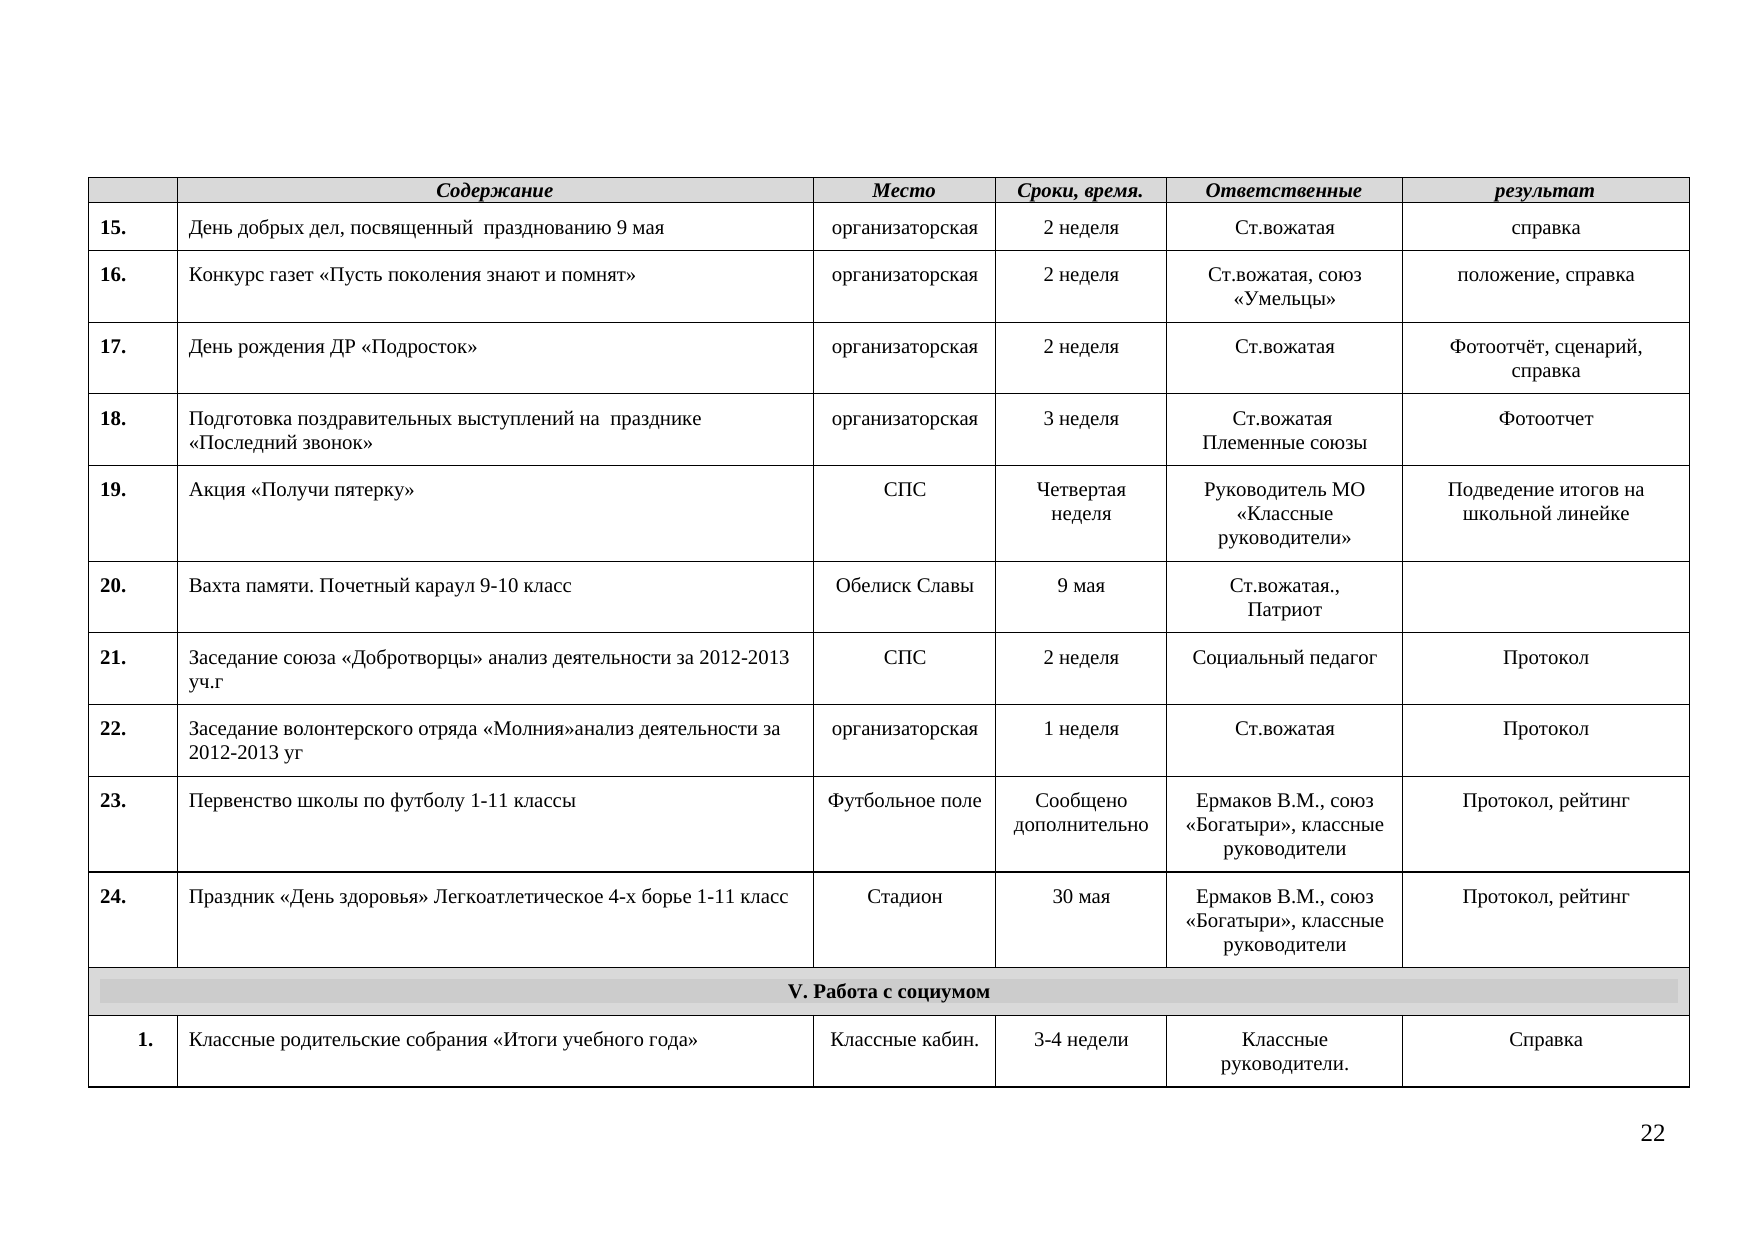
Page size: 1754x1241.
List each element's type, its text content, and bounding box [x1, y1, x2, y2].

table_cell Сообщено дополнительно [996, 777, 1166, 871]
table_cell День рождения ДР «Подросток» [178, 323, 813, 393]
table_cell 2 неделя [996, 251, 1166, 322]
table_cell [89, 633, 177, 704]
table_cell Классные руководители. [1167, 1016, 1402, 1086]
table_cell Ст.вожатая [1167, 323, 1402, 393]
table_cell Ст.вожатая [1167, 705, 1402, 776]
table_cell [89, 562, 177, 632]
table_cell Заседание волонтерского отряда «Молния»анализ деятельности за 2012-2013 уг [178, 705, 813, 776]
table_cell Ст.вожатая [1167, 203, 1402, 250]
table_cell [89, 323, 177, 393]
table_cell [1403, 562, 1689, 632]
table_cell Протокол, рейтинг [1403, 777, 1689, 871]
table_cell организаторская [814, 705, 995, 776]
table_cell Протокол [1403, 633, 1689, 704]
table_cell Акция «Получи пятерку» [178, 466, 813, 561]
table_cell Подведение итогов на школьной линейке [1403, 466, 1689, 561]
table_cell [89, 1016, 177, 1086]
table_cell Футбольное поле [814, 777, 995, 871]
table_cell Фотоотчёт, сценарий, справка [1403, 323, 1689, 393]
table_cell Ст.вожатая Племенные союзы [1167, 394, 1402, 465]
table_cell 3 неделя [996, 394, 1166, 465]
table_cell Социальный педагог [1167, 633, 1402, 704]
table_cell [89, 251, 177, 322]
table_cell СПС [814, 633, 995, 704]
table_cell Стадион [814, 873, 995, 967]
table_header [89, 178, 177, 202]
table_cell Протокол, рейтинг [1403, 873, 1689, 967]
table_cell 2 неделя [996, 203, 1166, 250]
table_cell Классные кабин. [814, 1016, 995, 1086]
table_cell 3-4 недели [996, 1016, 1166, 1086]
table_cell 9 мая [996, 562, 1166, 632]
table_cell [89, 466, 177, 561]
table_cell [89, 394, 177, 465]
table_header Место [814, 178, 995, 202]
table_cell [89, 705, 177, 776]
table_cell Заседание союза «Добротворцы» анализ деятельности за 2012-2013 уч.г [178, 633, 813, 704]
table_cell Фотоотчет [1403, 394, 1689, 465]
table_cell Четвертая неделя [996, 466, 1166, 561]
table_cell V. Работа с социумом [89, 968, 1689, 1015]
table_cell Праздник «День здоровья» Легкоатлетическое 4-х борье 1-11 класс [178, 873, 813, 967]
table_cell Конкурс газет «Пусть поколения знают и помнят» [178, 251, 813, 322]
table_header Ответственные [1167, 178, 1402, 202]
table_header результат [1403, 178, 1689, 202]
table_cell 2 неделя [996, 633, 1166, 704]
table_cell 2 неделя [996, 323, 1166, 393]
table_cell справка [1403, 203, 1689, 250]
table_cell Ермаков В.М., союз «Богатыри», классные руководители [1167, 777, 1402, 871]
table_cell День добрых дел, посвященный празднованию 9 мая [178, 203, 813, 250]
table_cell Руководитель МО «Классные руководители» [1167, 466, 1402, 561]
table_cell Вахта памяти. Почетный караул 9-10 класс [178, 562, 813, 632]
table_cell Первенство школы по футболу 1-11 классы [178, 777, 813, 871]
table_cell [89, 873, 177, 967]
table_cell [89, 777, 177, 871]
table_cell Обелиск Славы [814, 562, 995, 632]
table_cell организаторская [814, 251, 995, 322]
table_cell Классные родительские собрания «Итоги учебного года» [178, 1016, 813, 1086]
table_cell организаторская [814, 203, 995, 250]
table_header Сроки, время. [996, 178, 1166, 202]
table_cell 1 неделя [996, 705, 1166, 776]
table_cell организаторская [814, 323, 995, 393]
table_cell Справка [1403, 1016, 1689, 1086]
table_cell [89, 203, 177, 250]
table_cell СПС [814, 466, 995, 561]
table_cell Ст.вожатая., Патриот [1167, 562, 1402, 632]
table_cell Подготовка поздравительных выступлений на празднике «Последний звонок» [178, 394, 813, 465]
table_header Содержание [178, 178, 813, 202]
table_cell Ермаков В.М., союз «Богатыри», классные руководители [1167, 873, 1402, 967]
table_cell Протокол [1403, 705, 1689, 776]
table_cell положение, справка [1403, 251, 1689, 322]
table_cell Ст.вожатая, союз «Умельцы» [1167, 251, 1402, 322]
table_cell организаторская [814, 394, 995, 465]
table_cell 30 мая [996, 873, 1166, 967]
